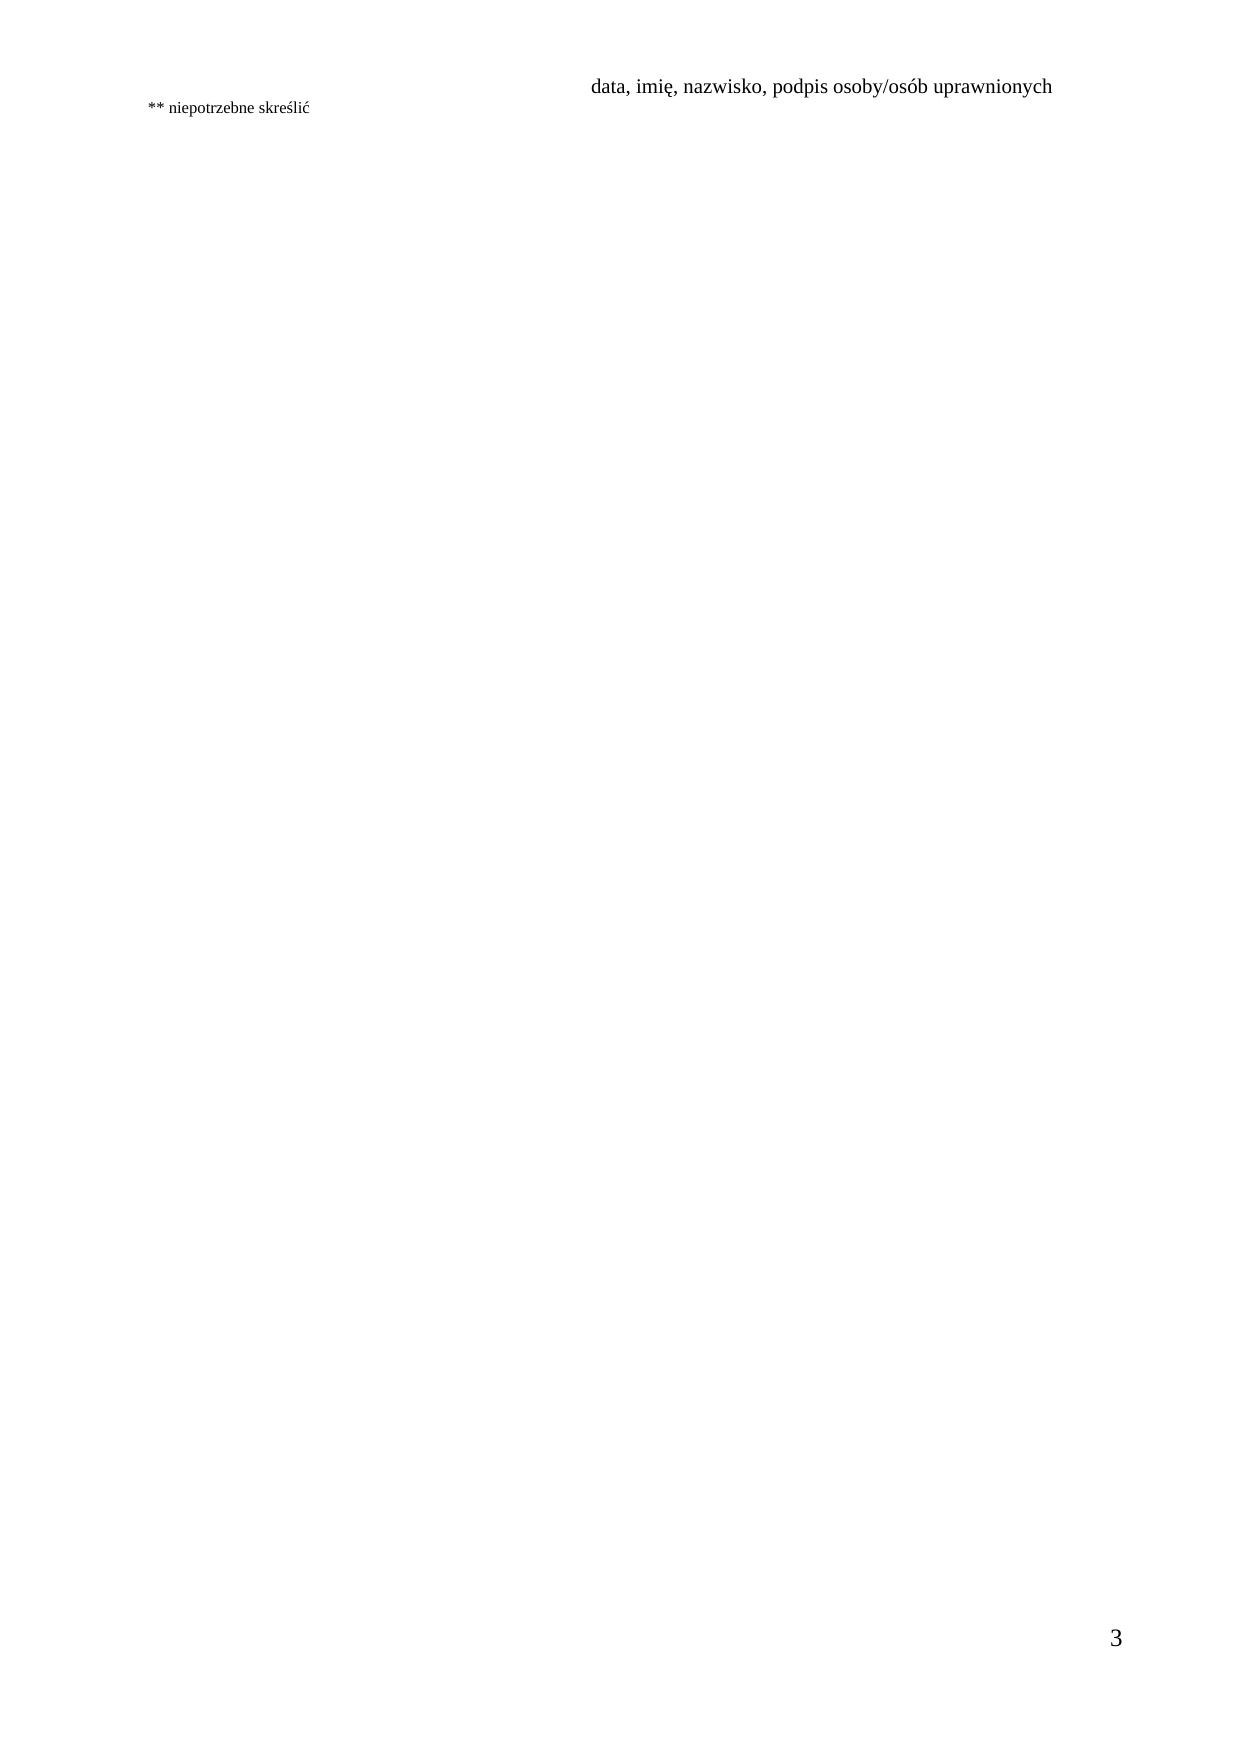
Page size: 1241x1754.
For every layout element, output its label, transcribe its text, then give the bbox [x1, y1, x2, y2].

text data, imię, nazwisko, podpis osoby/osób uprawnionych [148, 74, 1141, 98]
text ** niepotrzebne skreślić [148, 98, 1141, 117]
